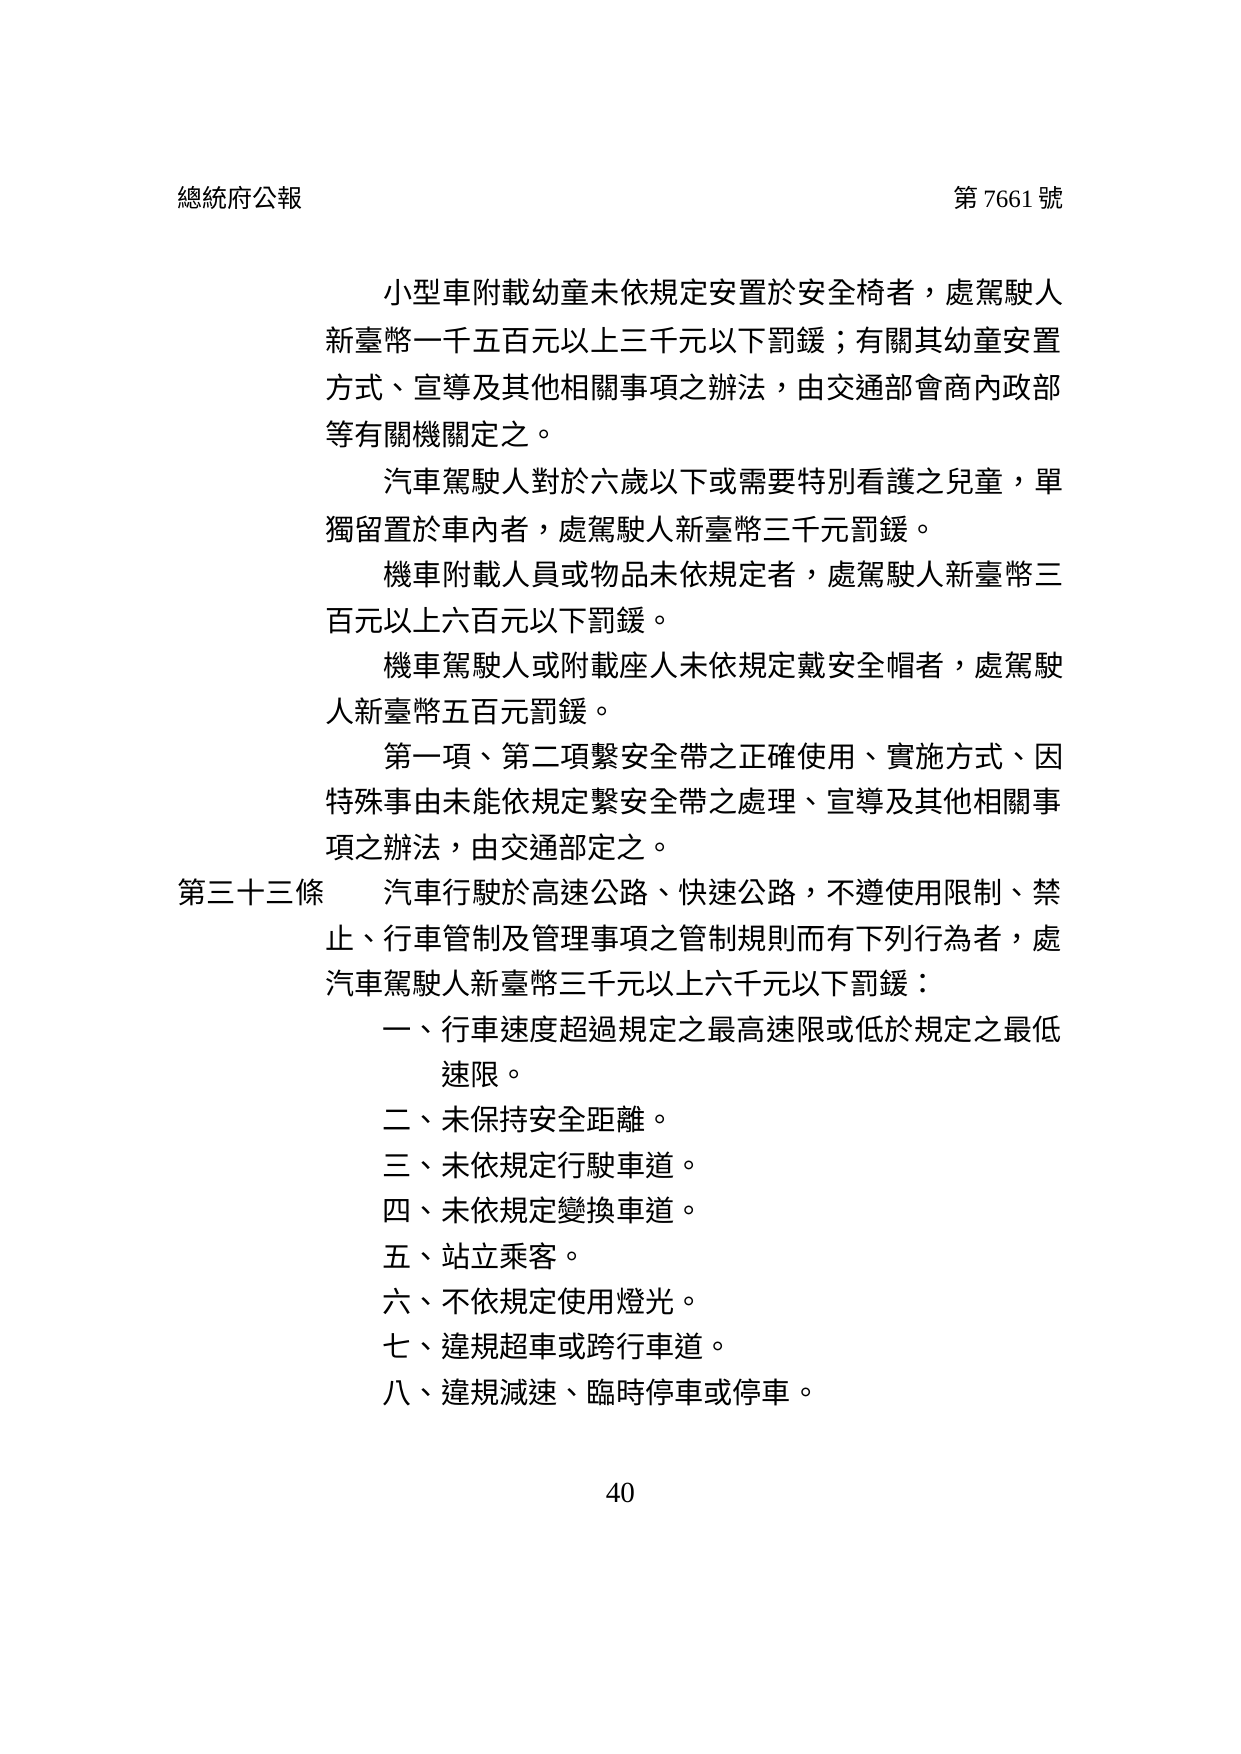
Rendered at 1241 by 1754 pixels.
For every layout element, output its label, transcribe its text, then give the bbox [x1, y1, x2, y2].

text 五、 站立乘客。 [382, 1231, 1063, 1276]
text 三、 未依規定行駛車道。 [382, 1140, 1063, 1185]
text 六、 不依規定使用燈光。 [382, 1276, 1063, 1322]
text 七、 違規超車或跨行車道。 [382, 1322, 1063, 1367]
text 一、 行車速度超過規定之最高速限或低於規定之最低速限。 [382, 1004, 1063, 1094]
text 二、 未保持安全距離。 [382, 1094, 1063, 1140]
text 汽車駕駛人對於六歲以下或需要特別看護之兒童，單獨留置於車內者，處駕駛人新臺幣三千元罰鍰。 [325, 455, 1063, 549]
text 小型車附載幼童未依規定安置於安全椅者，處駕駛人新臺幣一千五百元以上三千元以下罰鍰；有關其幼童安置方式、宣導及其他相關事項之辦法，由交通部會商內政部等有關機關定之。 [325, 266, 1063, 455]
text 八、 違規減速、臨時停車或停車。 [382, 1367, 1063, 1412]
text 機車駕駛人或附載座人未依規定戴安全帽者，處駕駛人新臺幣五百元罰鍰。 [325, 640, 1063, 731]
text 第一項、第二項繫安全帶之正確使用、實施方式、因特殊事由未能依規定繫安全帶之處理、宣導及其他相關事項之辦法，由交通部定之。 [325, 731, 1063, 867]
text 四、 未依規定變換車道。 [382, 1185, 1063, 1231]
text 機車附載人員或物品未依規定者，處駕駛人新臺幣三百元以上六百元以下罰鍰。 [325, 549, 1063, 640]
text 第三十三條 汽車行駛於高速公路、快速公路，不遵使用限制、禁止、行車管制及管理事項之管制規則而有下列行為者，處汽車駕駛人新臺幣三千元以上六千元以下罰鍰： [177, 867, 1063, 1004]
